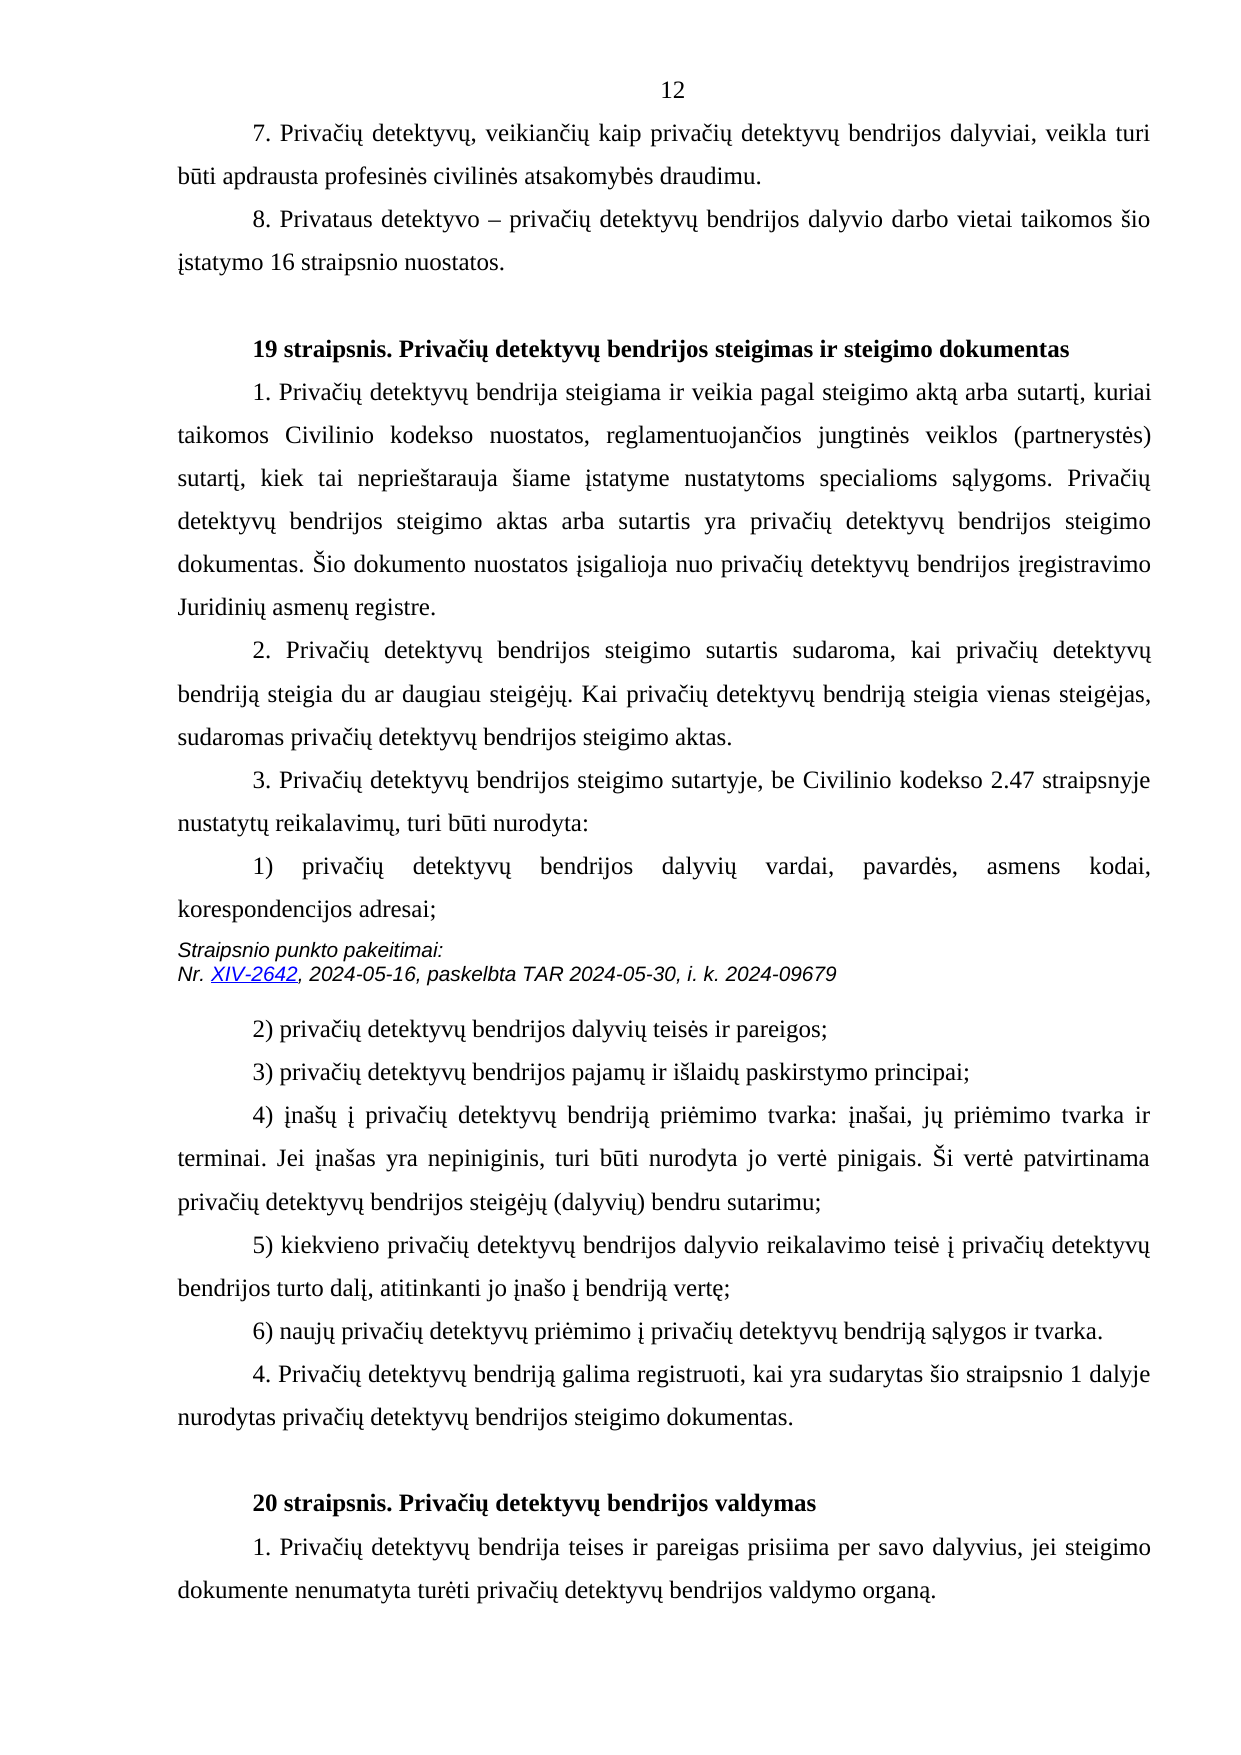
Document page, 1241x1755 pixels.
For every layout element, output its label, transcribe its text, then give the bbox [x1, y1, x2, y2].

text 1) privačių detektyvų bendrijos dalyvių vardai, pavardės, asmens kodai, korespondencijos adresai; [177, 851, 1152, 923]
text 2) privačių detektyvų bendrijos dalyvių teisės ir pareigos; [177, 1014, 1152, 1043]
text Straipsnio punkto pakeitimai: [177, 937, 1152, 961]
text 1. Privačių detektyvų bendrija teises ir pareigas prisiima per savo dalyvius, jei steigimo dokumente nenumatyta turėti privačių detektyvų bendrijos valdymo organą. [177, 1532, 1152, 1603]
text 7. Privačių detektyvų, veikiančių kaip privačių detektyvų bendrijos dalyviai, veikla turi būti apdrausta profesinės civilinės atsakomybės draudimu. [177, 118, 1152, 190]
text 19 straipsnis. Privačių detektyvų bendrijos steigimas ir steigimo dokumentas [177, 334, 1152, 362]
text 20 straipsnis. Privačių detektyvų bendrijos valdymas [177, 1488, 1152, 1517]
text 2. Privačių detektyvų bendrijos steigimo sutartis sudaroma, kai privačių detektyvų bendriją steigia du ar daugiau steigėjų. Kai privačių detektyvų bendriją steigia vienas steigėjas, sudaromas privačių detektyvų bendrijos steigimo aktas. [177, 636, 1152, 751]
text 8. Privataus detektyvo – privačių detektyvų bendrijos dalyvio darbo vietai taikomos šio įstatymo 16 straipsnio nuostatos. [177, 204, 1152, 276]
text 6) naujų privačių detektyvų priėmimo į privačių detektyvų bendriją sąlygos ir tvarka. [177, 1316, 1152, 1345]
text 4. Privačių detektyvų bendriją galima registruoti, kai yra sudarytas šio straipsnio 1 dalyje nurodytas privačių detektyvų bendrijos steigimo dokumentas. [177, 1359, 1152, 1431]
text 5) kiekvieno privačių detektyvų bendrijos dalyvio reikalavimo teisė į privačių detektyvų bendrijos turto dalį, atitinkanti jo įnašo į bendriją vertę; [177, 1230, 1152, 1302]
text 4) įnašų į privačių detektyvų bendriją priėmimo tvarka: įnašai, jų priėmimo tvarka ir terminai. Jei įnašas yra nepiniginis, turi būti nurodyta jo vertė pinigais. Ši vertė patvirtinama privačių detektyvų bendrijos steigėjų (dalyvių) bendru sutarimu; [177, 1100, 1152, 1215]
text 3) privačių detektyvų bendrijos pajamų ir išlaidų paskirstymo principai; [177, 1057, 1152, 1086]
text 3. Privačių detektyvų bendrijos steigimo sutartyje, be Civilinio kodekso 2.47 straipsnyje nustatytų reikalavimų, turi būti nurodyta: [177, 765, 1152, 837]
text 1. Privačių detektyvų bendrija steigiama ir veikia pagal steigimo aktą arba sutartį, kuriai taikomos Civilinio kodekso nuostatos, reglamentuojančios jungtinės veiklos (partnerystės) sutartį, kiek tai neprieštarauja šiame įstatyme nustatytoms specialioms sąlygoms. Privačių detektyvų bendrijos steigimo aktas arba sutartis yra privačių detektyvų bendrijos steigimo dokumentas. Šio dokumento nuostatos įsigalioja nuo privačių detektyvų bendrijos įregistravimo Juridinių asmenų registre. [177, 377, 1152, 621]
text Nr. XIV-2642, 2024-05-16, paskelbta TAR 2024-05-30, i. k. 2024-09679 [177, 961, 1152, 985]
